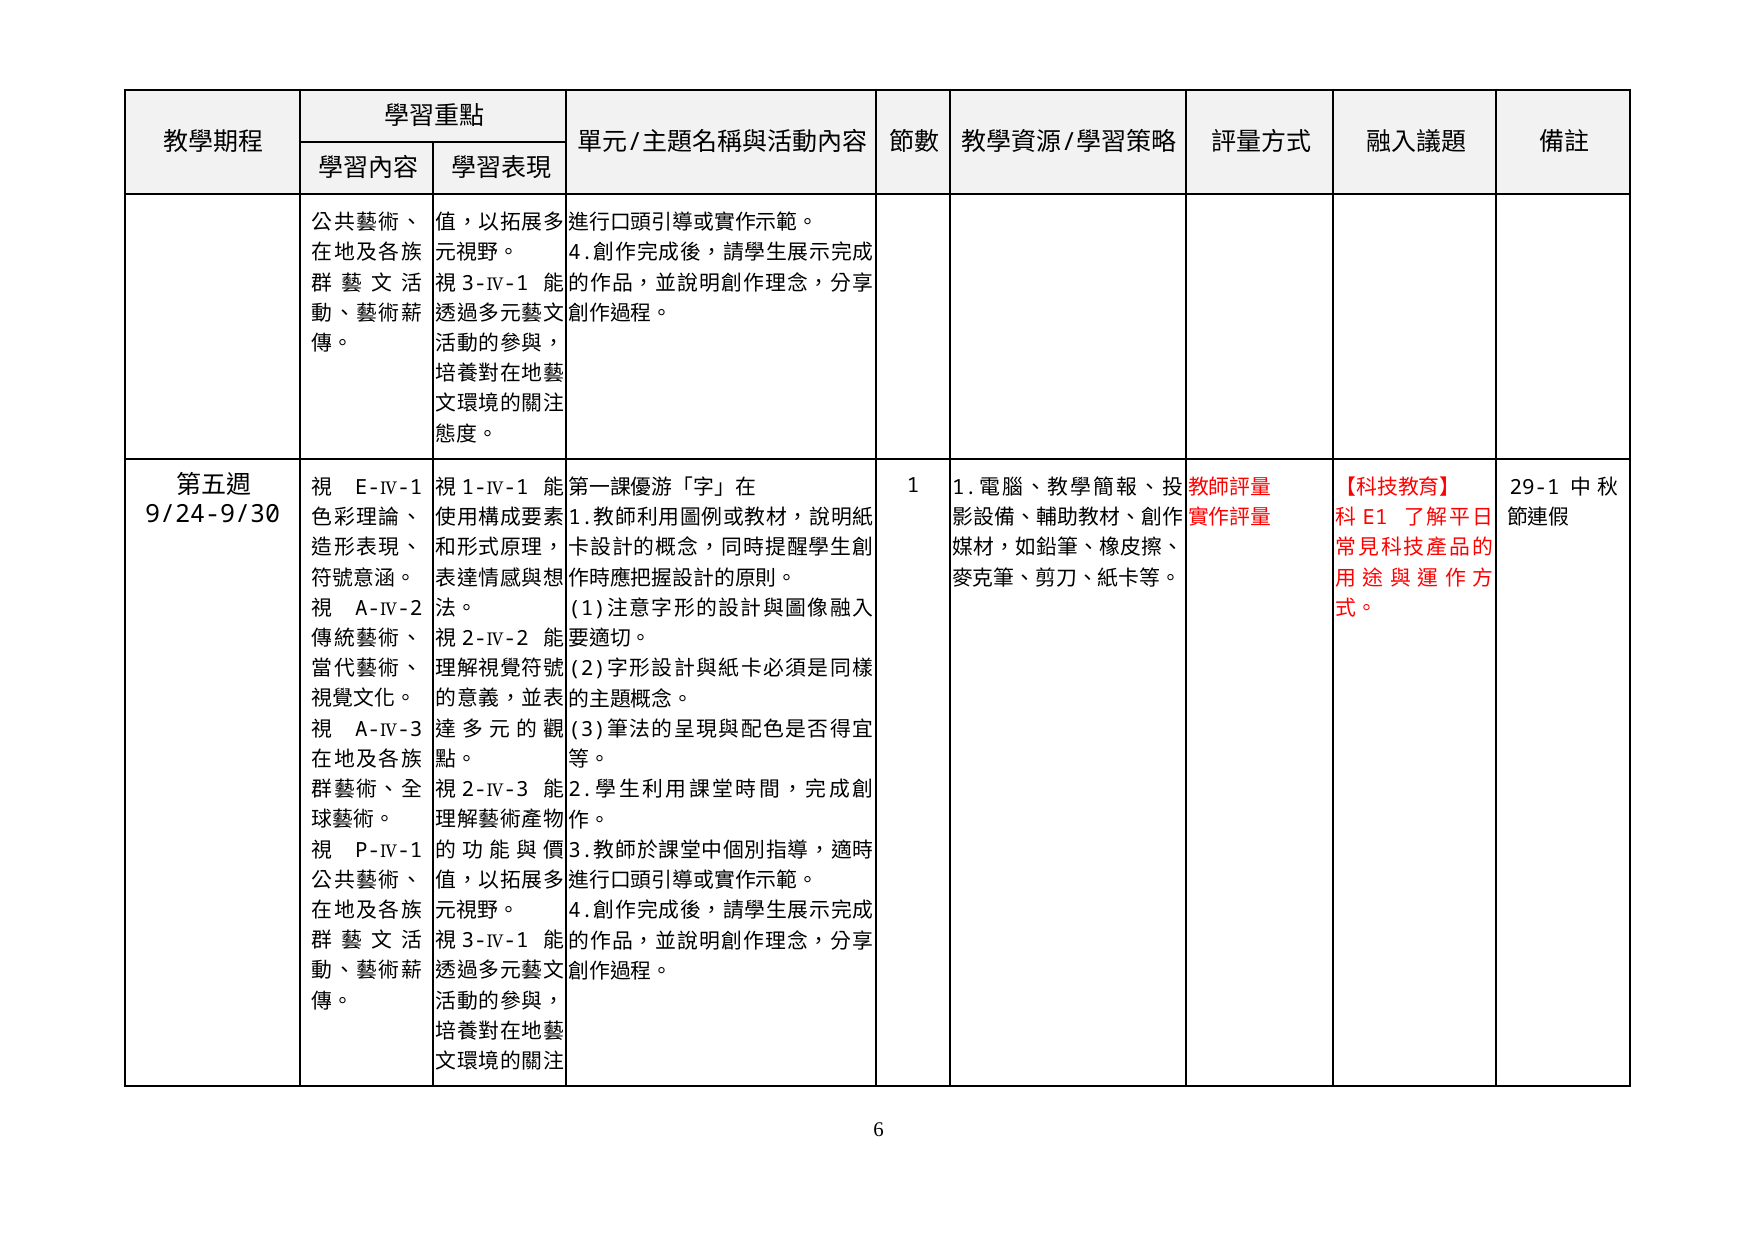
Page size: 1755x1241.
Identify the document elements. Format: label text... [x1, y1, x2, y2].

table_cell [1497, 195, 1629, 457]
table_cell 第五週 9/24-9/30 [126, 460, 299, 1085]
table_cell [1187, 195, 1332, 457]
table_cell [877, 195, 949, 457]
table_cell 1.電腦、教學簡報、投影設備、輔助教材、創作媒材，如鉛筆、橡皮擦、麥克筆、剪刀、紙卡等。 [951, 460, 1185, 1085]
table_cell 進行口頭引導或實作示範。 4.創作完成後，請學生展示完成的作品，並說明創作理念，分享創作過程。 [567, 195, 875, 457]
table_header 評量方式 [1187, 91, 1332, 193]
table_cell 【科技教育】 科E1 了解平日常見科技產品的用途與運作方式。 [1334, 460, 1495, 1085]
table_header 節數 [877, 91, 949, 193]
table_cell 29-1中秋節連假 [1497, 460, 1629, 1085]
table_cell [951, 195, 1185, 457]
table_cell 視E-Ⅳ-1 色彩理論、造形表現、符號意涵。 視A-Ⅳ-2 傳統藝術、當代藝術、視覺文化。 視A-Ⅳ-3 在地及各族群藝術、全球藝術。 視P-Ⅳ-1 公共藝術、在地及各族群藝文活動、藝術薪傳。 [301, 460, 432, 1085]
table_header 單元/主題名稱與活動內容 [567, 91, 875, 193]
table_cell 公共藝術、在地及各族群藝文活動、藝術薪傳。 [301, 195, 432, 457]
table_cell 教師評量 實作評量 [1187, 460, 1332, 1085]
table_cell [1334, 195, 1495, 457]
table_header 備註 [1497, 91, 1629, 193]
table_cell 1 [877, 460, 949, 1085]
table_cell 學習表現 [434, 143, 565, 193]
table_cell [126, 195, 299, 457]
table_cell 第一課優游「字」在 1.教師利用圖例或教材，說明紙卡設計的概念，同時提醒學生創作時應把握設計的原則。 (1)注意字形的設計與圖像融入要適切。 (2)字形設計與紙卡必須是同樣的主題概念。 (3)筆法的呈現與配色是否得宜等。 2.學生利用課堂時間，完成創作。 3.教師於課堂中個別指導，適時進行口頭引導或實作示範。 4.創作完成後，請學生展示完成的作品，並說明創作理念，分享創作過程。 [567, 460, 875, 1085]
table_header 教學期程 [126, 91, 299, 193]
table_header 教學資源/學習策略 [951, 91, 1185, 193]
table_header 學習重點 [301, 91, 565, 141]
table_cell 值，以拓展多元視野。 視3-Ⅳ-1 能透過多元藝文活動的參與，培養對在地藝文環境的關注態度。 [434, 195, 565, 457]
table_cell 學習內容 [301, 143, 432, 193]
table_header 融入議題 [1334, 91, 1495, 193]
table_cell 視1-Ⅳ-1 能使用構成要素和形式原理，表達情感與想法。 視2-Ⅳ-2 能理解視覺符號的意義，並表達多元的觀點。 視2-Ⅳ-3 能理解藝術產物的功能與價值，以拓展多元視野。 視3-Ⅳ-1 能透過多元藝文活動的參與，培養對在地藝文環境的關注 [434, 460, 565, 1085]
